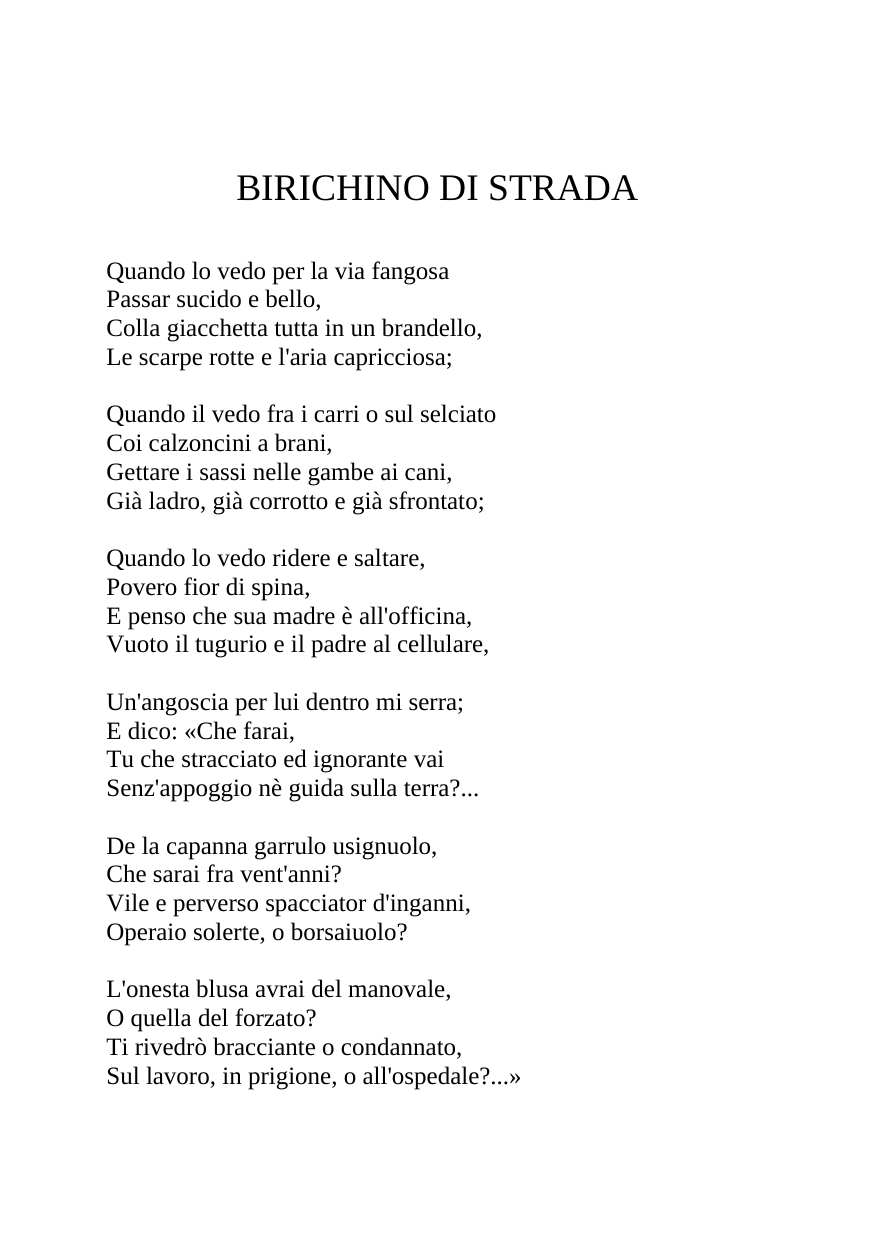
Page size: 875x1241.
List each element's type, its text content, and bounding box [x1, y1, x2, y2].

text Tu che stracciato ed ignorante vai [106, 744, 768, 773]
text O quella del forzato? [106, 1003, 768, 1032]
text Vile e perverso spacciator d'inganni, [106, 888, 768, 917]
text Quando lo vedo per la via fangosa [106, 256, 768, 284]
text Un'angoscia per lui dentro mi serra; [106, 687, 768, 716]
text Quando lo vedo ridere e saltare, [106, 543, 768, 572]
text Passar sucido e bello, [106, 284, 768, 313]
text Le scarpe rotte e l'aria capricciosa; [106, 342, 768, 371]
text Colla giacchetta tutta in un brandello, [106, 313, 768, 342]
text Operaio solerte, o borsaiuolo? [106, 917, 768, 946]
text Vuoto il tugurio e il padre al cellulare, [106, 629, 768, 658]
text L'onesta blusa avrai del manovale, [106, 974, 768, 1003]
text Sul lavoro, in prigione, o all'ospedale?...» [106, 1061, 768, 1089]
text Ti rivedrò bracciante o condannato, [106, 1032, 768, 1061]
text E penso che sua madre è all'officina, [106, 601, 768, 629]
text De la capanna garrulo usignuolo, [106, 831, 768, 859]
text Quando il vedo fra i carri o sul selciato [106, 399, 768, 428]
text Coi calzoncini a brani, [106, 428, 768, 457]
text Gettare i sassi nelle gambe ai cani, [106, 457, 768, 486]
text Già ladro, già corrotto e già sfrontato; [106, 486, 768, 514]
text Povero fior di spina, [106, 572, 768, 601]
text Senz'appoggio nè guida sulla terra?... [106, 773, 768, 802]
text E dico: «Che farai, [106, 716, 768, 744]
subtitle BIRICHINO DI STRADA [106, 165, 768, 208]
text Che sarai fra vent'anni? [106, 859, 768, 888]
